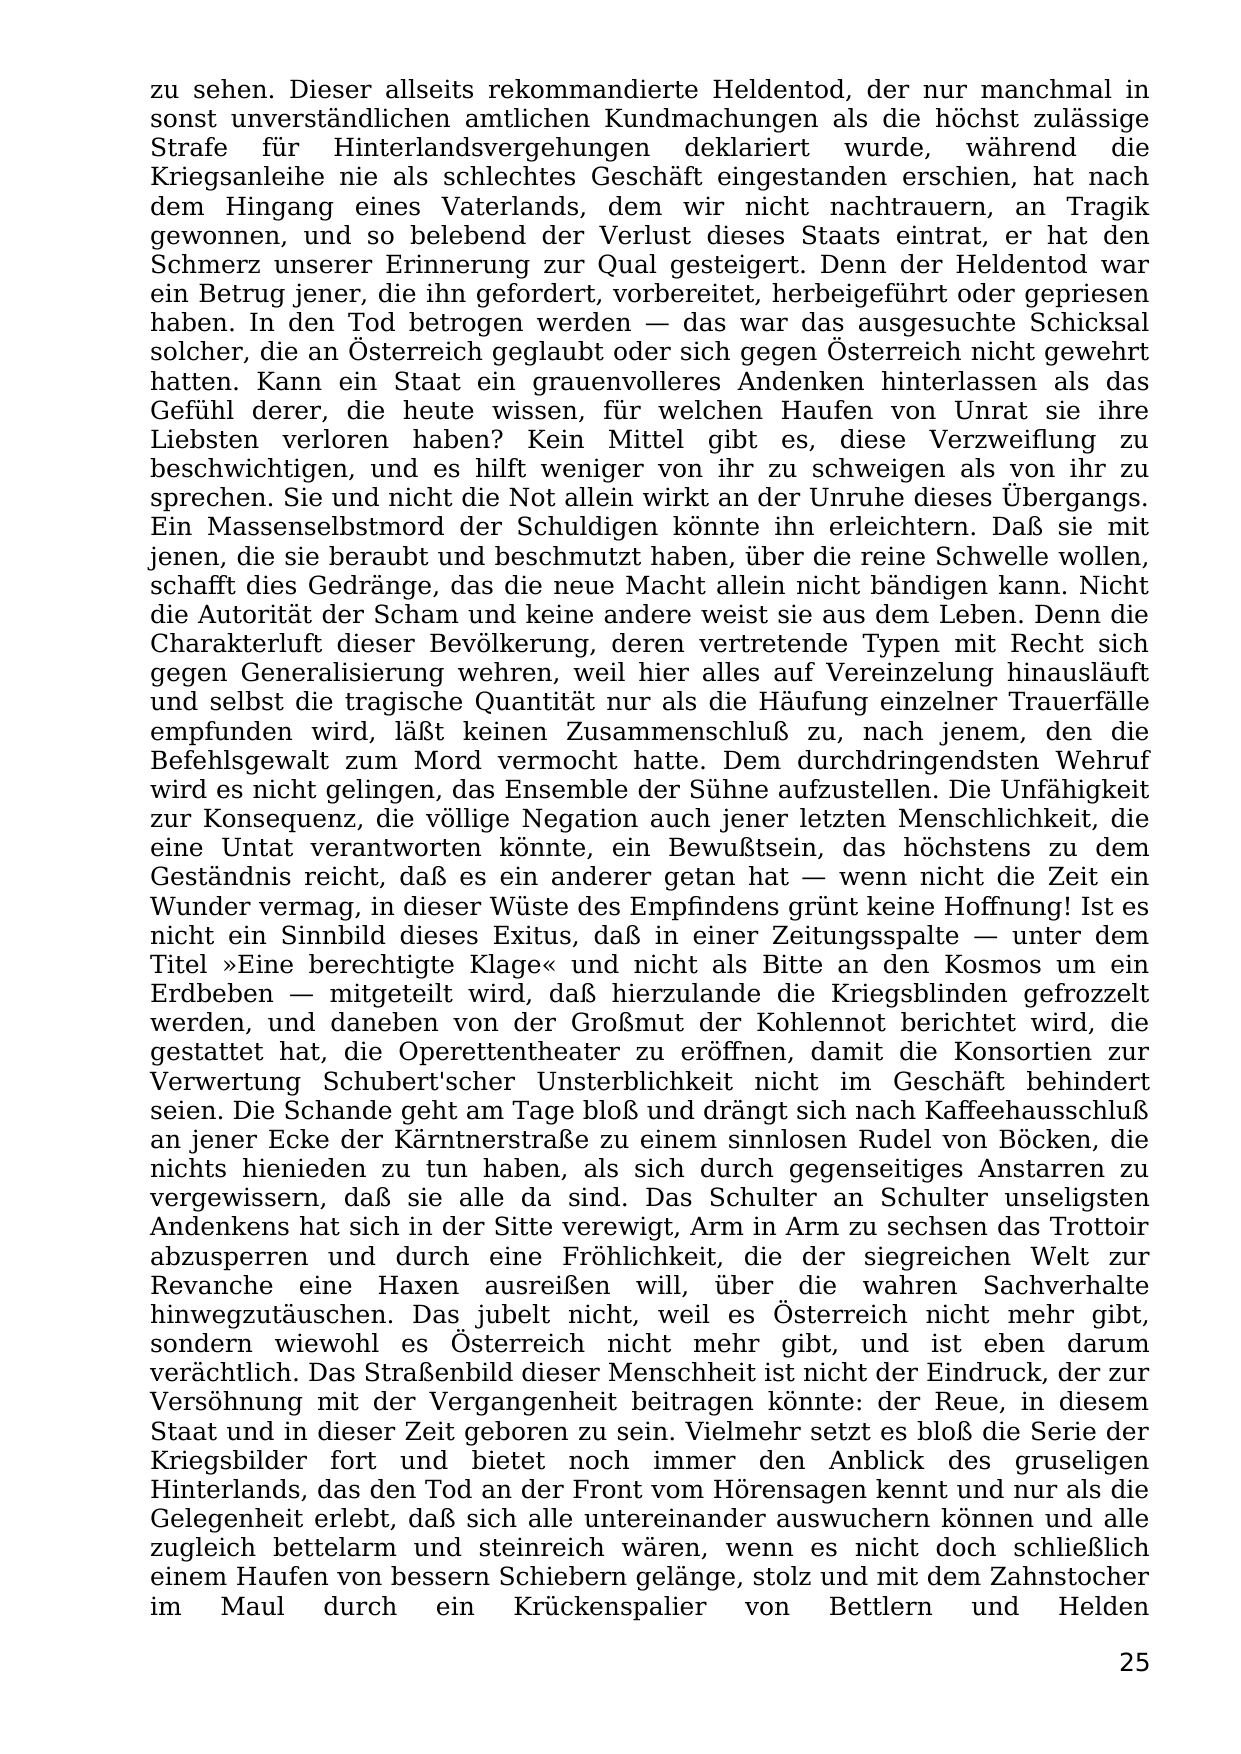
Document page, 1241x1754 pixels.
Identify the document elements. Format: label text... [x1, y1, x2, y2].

text zu sehen. Dieser allseits rekommandierte Heldentod, der nur manchmal in sonst unverständlichen amtlichen Kundmachungen als die höchst zulässige Strafe für Hinterlandsvergehungen deklariert wurde, während die Kriegsanleihe nie als schlechtes Geschäft eingestanden erschien, hat nach dem Hingang eines Vaterlands, dem wir nicht nachtrauern, an Tragik gewonnen, und so belebend der Verlust dieses Staats eintrat, er hat den Schmerz unserer Erinnerung zur Qual gesteigert. Denn der Heldentod war ein Betrug jener, die ihn gefordert, vorbereitet, herbeigeführt oder gepriesen haben. In den Tod betrogen werden — das war das ausgesuchte Schicksal solcher, die an Österreich geglaubt oder sich gegen Österreich nicht gewehrt hatten. Kann ein Staat ein grauenvolleres Andenken hinterlassen als das Gefühl derer, die heute wissen, für welchen Haufen von Unrat sie ihre Liebsten verloren haben? Kein Mittel gibt es, diese Verzweiflung zu beschwichtigen, und es hilft weniger von ihr zu schweigen als von ihr zu sprechen. Sie und nicht die Not allein wirkt an der Unruhe dieses Übergangs. Ein Massenselbstmord der Schuldigen könnte ihn erleichtern. Daß sie mit jenen, die sie beraubt und beschmutzt haben, über die reine Schwelle wollen, schafft dies Gedränge, das die neue Macht allein nicht bändigen kann. Nicht die Autorität der Scham und keine andere weist sie aus dem Leben. Denn die Charakterluft dieser Bevölkerung, deren vertretende Typen mit Recht sich gegen Generalisierung wehren, weil hier alles auf Vereinzelung hinausläuft und selbst die tragische Quantität nur als die Häufung einzelner Trauerfälle empfunden wird, läßt keinen Zusammenschluß zu, nach jenem, den die Befehlsgewalt zum Mord vermocht hatte. Dem durchdringendsten Wehruf wird es nicht gelingen, das Ensemble der Sühne aufzustellen. Die Unfähigkeit zur Konsequenz, die völlige Negation auch jener letzten Menschlichkeit, die eine Untat verantworten könnte, ein Bewußtsein, das höchstens zu dem Geständnis reicht, daß es ein anderer getan hat — wenn nicht die Zeit ein Wunder vermag, in dieser Wüste des Empfindens grünt keine Hoffnung! Ist es nicht ein Sinnbild dieses Exitus, daß in einer Zeitungsspalte — unter dem Titel »Eine berechtigte Klage« und nicht als Bitte an den Kosmos um ein Erdbeben — mitgeteilt wird, daß hierzulande die Kriegsblinden gefrozzelt werden, und daneben von der Großmut der Kohlennot berichtet wird, die gestattet hat, die Operettentheater zu eröffnen, damit die Konsortien zur Verwertung Schubert'scher Unsterblichkeit nicht im Geschäft behindert seien. Die Schande geht am Tage bloß und drängt sich nach Kaffeehausschluß an jener Ecke der Kärntnerstraße zu einem sinnlosen Rudel von Böcken, die nichts hienieden zu tun haben, als sich durch gegenseitiges Anstarren zu vergewissern, daß sie alle da sind. Das Schulter an Schulter unseligsten Andenkens hat sich in der Sitte verewigt, Arm in Arm zu sechsen das Trottoir abzusperren und durch eine Fröhlichkeit, die der siegreichen Welt zur Revanche eine Haxen ausreißen will, über die wahren Sachverhalte hinwegzutäuschen. Das jubelt nicht, weil es Österreich nicht mehr gibt, sondern wiewohl es Österreich nicht mehr gibt, und ist eben darum verächtlich. Das Straßenbild dieser Menschheit ist nicht der Eindruck, der zur Versöhnung mit der Vergangenheit beitragen könnte: der Reue, in diesem Staat und in dieser Zeit geboren zu sein. Vielmehr setzt es bloß die Serie der Kriegsbilder fort und bietet noch immer den Anblick des gruseligen Hinterlands, das den Tod an der Front vom Hörensagen kennt und nur als die Gelegenheit erlebt, daß sich alle untereinander auswuchern können und alle zugleich bettelarm und steinreich wären, wenn es nicht doch schließlich einem Haufen von bessern Schiebern gelänge, stolz und mit dem Zahnstocher im Maul durch ein Krückenspalier von Bettlern und Helden [150, 75, 1151, 1621]
